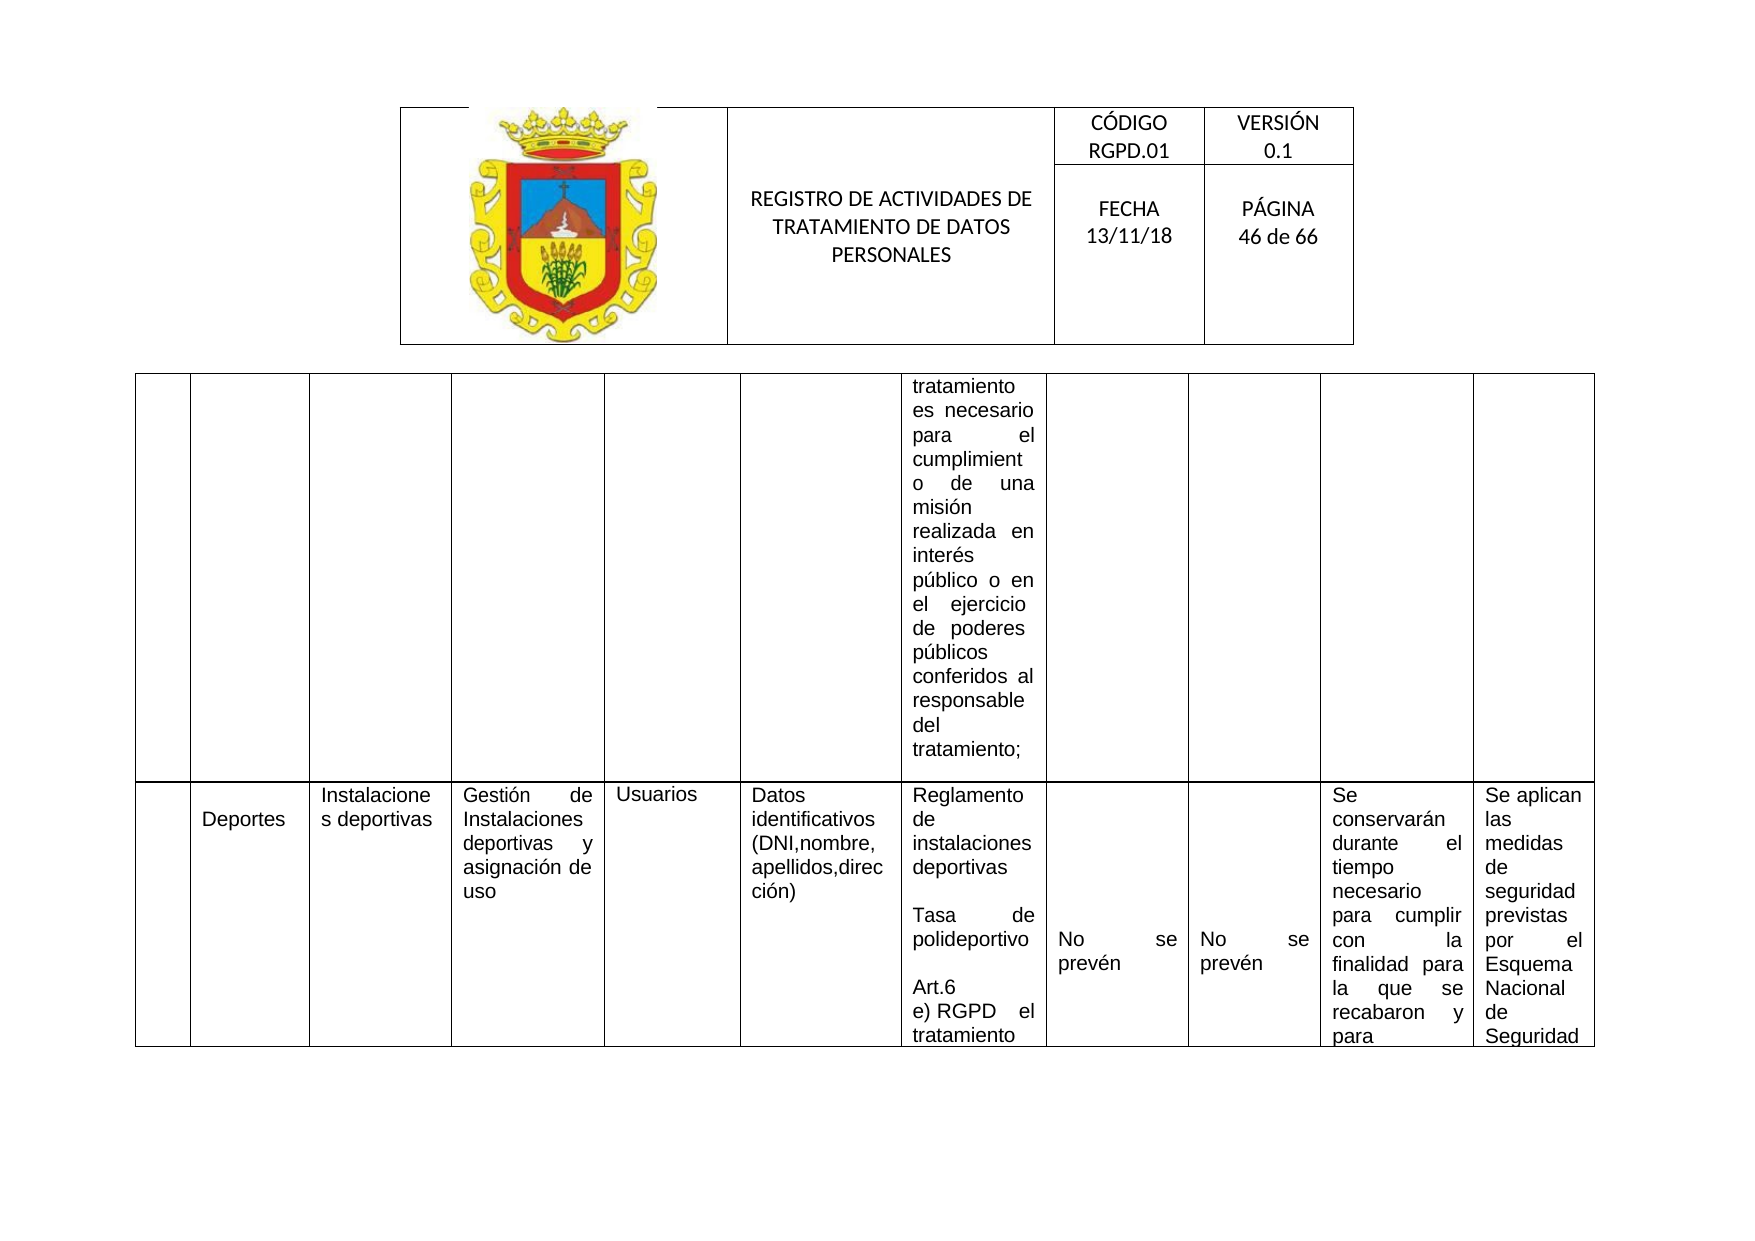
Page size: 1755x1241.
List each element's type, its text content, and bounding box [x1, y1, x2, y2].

table_header tratamiento es necesario para el cumplimient o de una misión realizada en interés público o en el ejercicio de poderes públicos conferidos al responsable del tratamiento; [902, 374, 1046, 781]
table_header [452, 374, 604, 781]
table_header [310, 374, 451, 781]
table_cell Gestión de Instalaciones deportivas y asignación de uso [452, 783, 604, 1046]
table_cell No prevén [1189, 783, 1276, 1046]
table_cell Usuarios [605, 783, 740, 1046]
table_header [191, 374, 309, 781]
table_cell PÁGINA 46 de 66 [1205, 165, 1353, 344]
table_header VERSIÓN 0.1 [1205, 108, 1353, 164]
table_cell FECHA 13/11/18 [1055, 165, 1204, 344]
table_header [605, 374, 740, 781]
table_header [1047, 374, 1188, 781]
table_cell se [1139, 783, 1188, 1046]
table_cell Se conservarán durante el tiempo necesario para cumplir con la finalidad para la que se recabaron y para [1321, 783, 1473, 1046]
table_header [1189, 374, 1320, 781]
table_header [741, 374, 901, 781]
table_cell [136, 783, 190, 1046]
table_cell Se aplican las medidas de seguridad previstas por el Esquema Nacional de Seguridad [1474, 783, 1594, 1046]
table_cell Instalacione s deportivas [310, 783, 451, 1046]
table_header [1474, 374, 1594, 781]
table_header CÓDIGO RGPD.01 [1055, 108, 1204, 164]
table_cell Datos identificativos (DNI,nombre, apellidos,direc ción) [741, 783, 901, 1046]
table_cell No prevén [1047, 783, 1139, 1046]
table_cell se [1276, 783, 1320, 1046]
table_cell Reglamento de instalaciones deportivas Tasa de polideportivo Art.6 e) RGPD el tratamiento [902, 783, 1046, 1046]
table_header [1321, 374, 1473, 781]
table_header [401, 108, 727, 344]
table_header [136, 374, 190, 781]
table_cell Deportes [191, 783, 309, 1046]
table_header REGISTRO DE ACTIVIDADES DE TRATAMIENTO DE DATOS PERSONALES [728, 108, 1054, 344]
